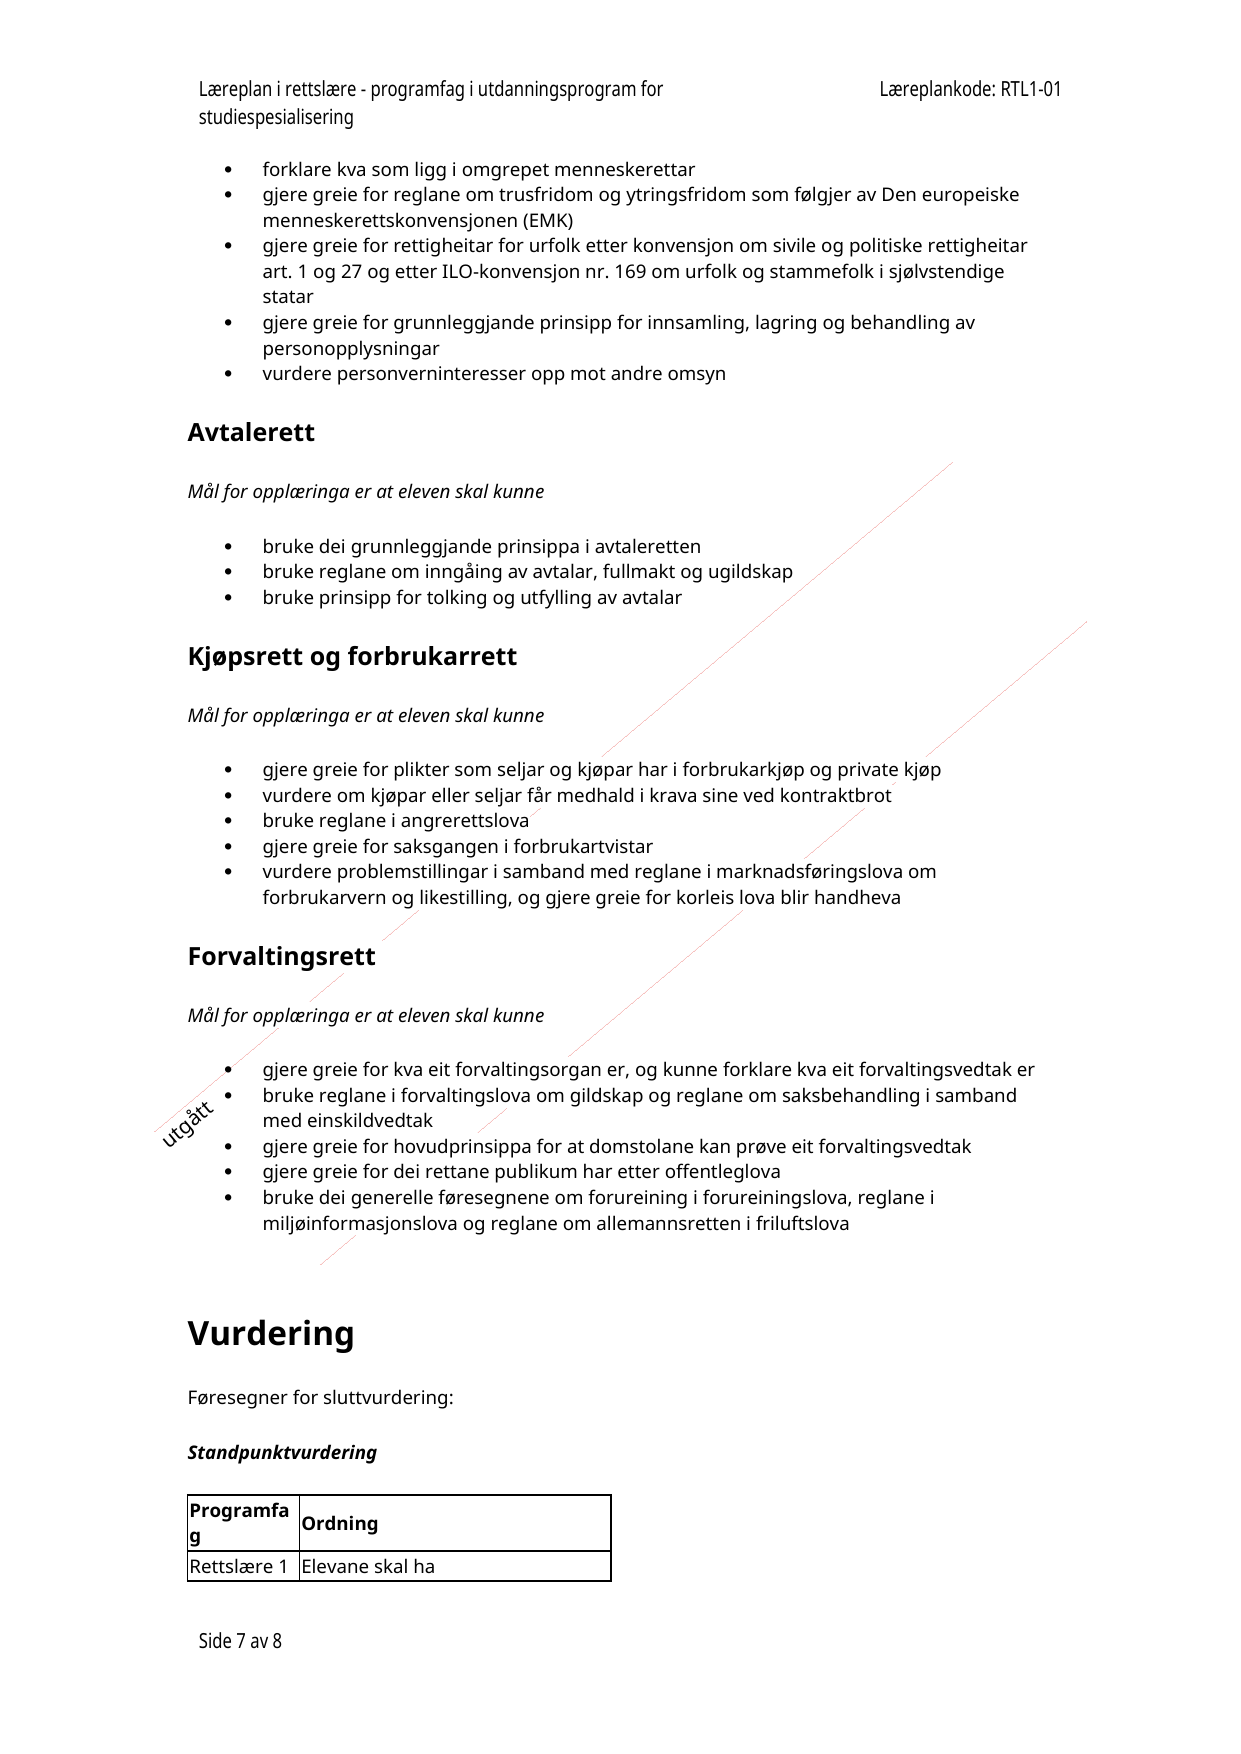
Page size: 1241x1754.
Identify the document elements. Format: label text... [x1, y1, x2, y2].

list gjere greie for dei rettane publikum har etter offentleglova [781, 1159, 1053, 1184]
subtitle Kjøpsrett og forbrukarrett [1027, 651, 1053, 673]
list bruke dei generelle føresegnene om forureining i forureiningslova, reglane i miljøinformasjonslova og reglane om allemannsretten i friluftslova [850, 1184, 1053, 1235]
list vurdere om kjøpar eller seljar får medhald i krava sine ved kontraktbrot [892, 782, 1053, 808]
subtitle Forvaltingsrett [382, 939, 707, 973]
list forklare kva som ligg i omgrepet menneskerettar [225, 156, 263, 182]
list [809, 558, 1053, 584]
list forklare kva som ligg i omgrepet menneskerettar [696, 156, 1053, 182]
list bruke reglane i angrerettslova [530, 808, 863, 833]
list bruke reglane om inngåing av avtalar, fullmakt og ugildskap [225, 558, 836, 584]
list vurdere personverninteresser opp mot andre omsyn [225, 360, 263, 386]
text Mål for opplæringa er at eleven skal kunne [551, 478, 932, 504]
subtitle Vurdering [322, 1264, 1053, 1355]
list bruke reglane i angrerettslova [225, 808, 263, 833]
text Føresegner for sluttvurdering: [187, 1384, 1053, 1410]
table_header Ordning [300, 1496, 610, 1550]
list vurdere problemstillingar i samband med reglane i marknadsføringslova om forbrukarvern og likestilling, og gjere greie for korleis lova blir handheva [902, 859, 1053, 910]
list gjere greie for saksgangen i forbrukartvistar [225, 833, 263, 859]
text Mål for opplæringa er at eleven skal kunne [551, 702, 665, 727]
text Mål for opplæringa er at eleven skal kunne [963, 702, 1053, 727]
list bruke reglane i angrerettslova [836, 808, 1053, 833]
list gjere greie for saksgangen i forbrukartvistar [805, 833, 1053, 859]
text Mål for opplæringa er at eleven skal kunne [904, 478, 1053, 504]
list bruke reglane i forvaltingslova om gildskap og reglane om saksbehandling i samband med einskildvedtak [479, 1082, 1053, 1133]
subtitle Kjøpsrett og forbrukarrett [703, 639, 1053, 673]
list bruke prinsipp for tolking og utfylling av avtalar [682, 584, 805, 609]
subtitle Avtalerett [322, 415, 1053, 449]
list gjere greie for hovudprinsippa for at domstolane kan prøve eit forvaltingsvedtak [972, 1133, 1053, 1159]
text Mål for opplæringa er at eleven skal kunne [604, 1002, 1053, 1028]
subtitle Forvaltingsrett [670, 939, 1053, 973]
list gjere greie for grunnleggjande prinsipp for innsamling, lagring og behandling av personopplysningar [440, 309, 1053, 360]
subtitle Kjøpsrett og forbrukarrett [524, 639, 740, 673]
list vurdere personverninteresser opp mot andre omsyn [727, 360, 1053, 386]
list gjere greie for plikter som seljar og kjøpar har i forbrukarkjøp og private kjøp [942, 757, 1053, 782]
list bruke dei grunnleggjande prinsippa i avtaleretten [702, 533, 866, 558]
list gjere greie for saksgangen i forbrukartvistar [653, 833, 833, 859]
list gjere greie for reglane om trusfridom og ytringsfridom som følgjer av Den europeiske menneskerettskonvensjonen (EMK) [573, 182, 1053, 233]
text Mål for opplæringa er at eleven skal kunne [638, 702, 989, 727]
list bruke prinsipp for tolking og utfylling av avtalar [779, 584, 1053, 609]
text Mål for opplæringa er at eleven skal kunne [551, 1002, 632, 1028]
list gjere greie for rettigheitar for urfolk etter konvensjon om sivile og politiske rettigheitar art. 1 og 27 og etter ILO-konvensjon nr. 169 om urfolk og stammefolk i sjølvstendige statar [314, 233, 1053, 309]
text Standpunktvurdering [384, 1439, 1053, 1465]
list bruke dei grunnleggjande prinsippa i avtaleretten [840, 533, 1053, 558]
